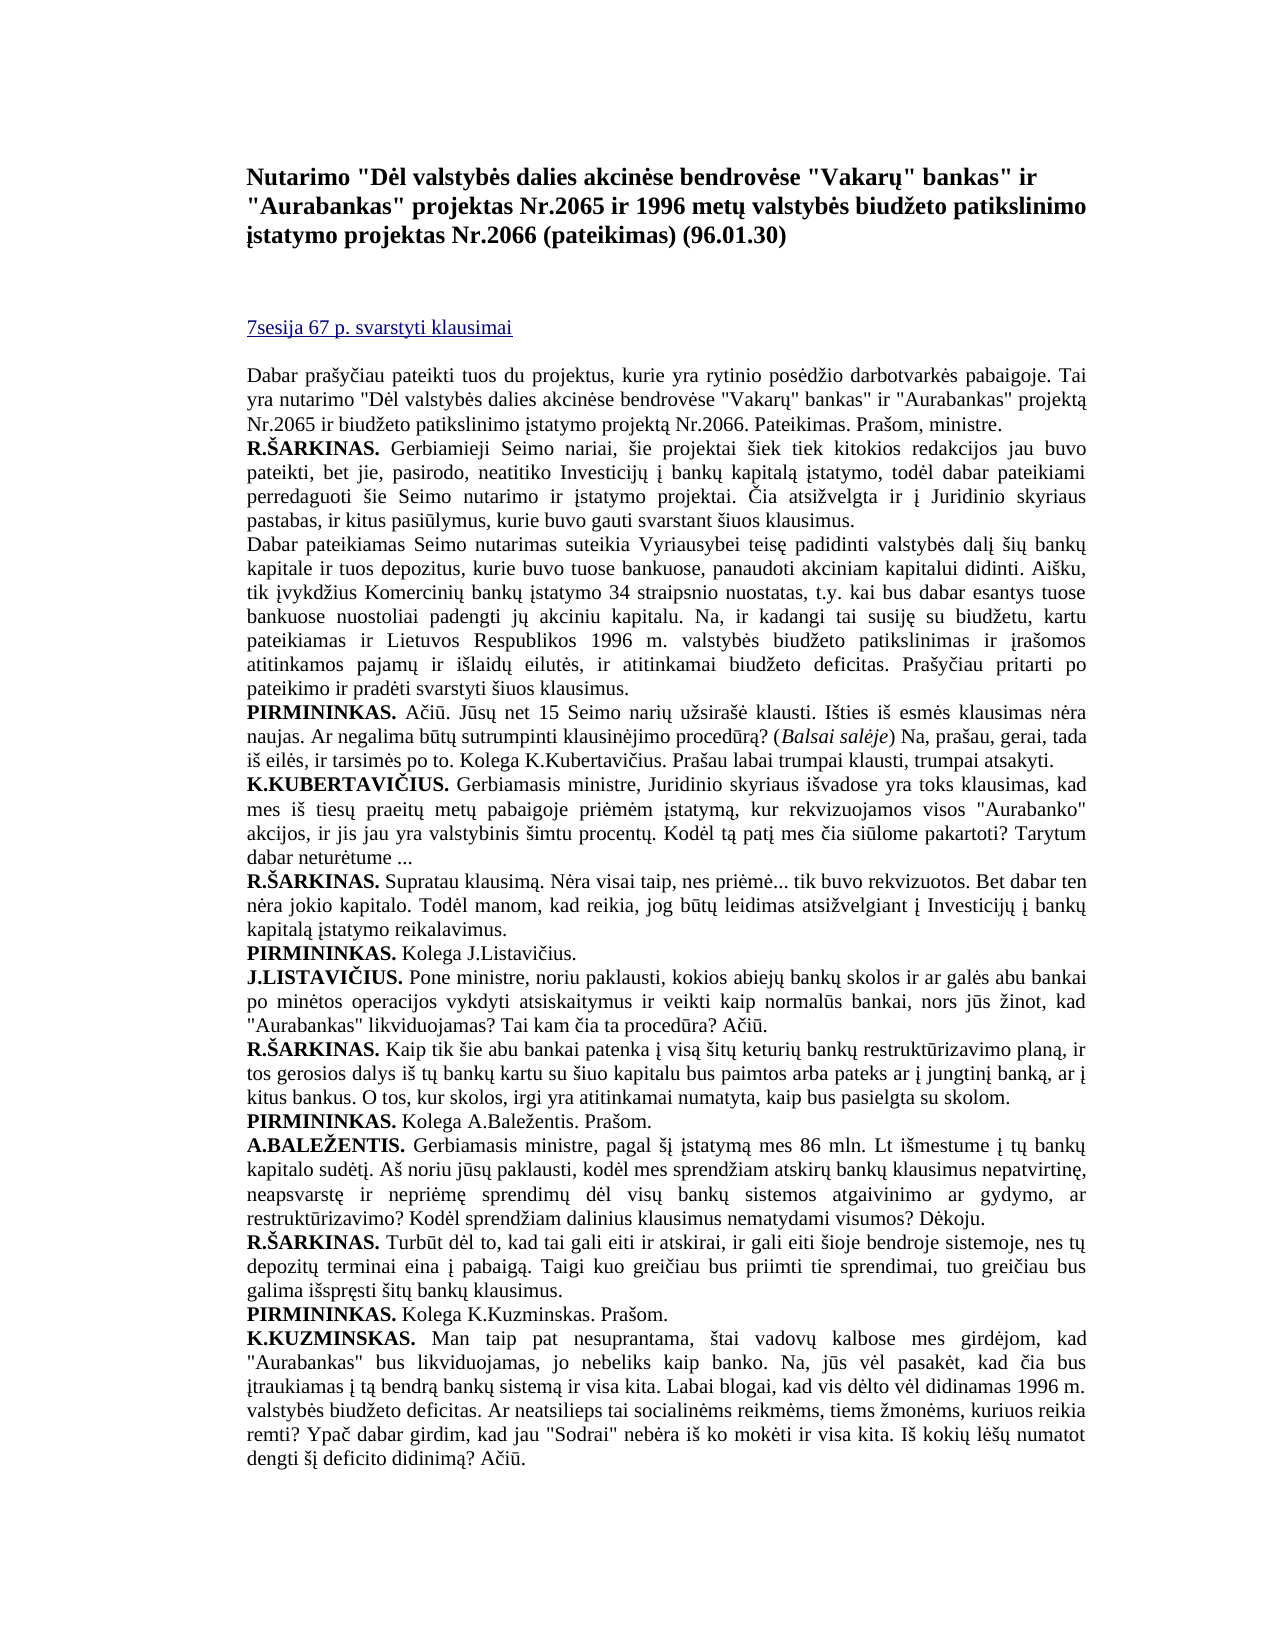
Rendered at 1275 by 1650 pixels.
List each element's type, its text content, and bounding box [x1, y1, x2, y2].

text Dabar pateikiamas Seimo nutarimas suteikia Vyriausybei teisę padidinti valstybės dalį šių bankų kapitale ir tuos depozitus, kurie buvo tuose bankuose, panaudoti akciniam kapitalui didinti. Aišku, tik įvykdžius Komercinių bankų įstatymo 34 straipsnio nuostatas, t.y. kai bus dabar esantys tuose bankuose nuostoliai padengti jų akciniu kapitalu. Na, ir kadangi tai susiję su biudžetu, kartu pateikiamas ir Lietuvos Respublikos 1996 m. valstybės biudžeto patikslinimas ir įrašomos atitinkamos pajamų ir išlaidų eilutės, ir atitinkamai biudžeto deficitas. Prašyčiau pritarti po pateikimo ir pradėti svarstyti šiuos klausimus. [247, 532, 1087, 700]
text 7sesija 67 p. svarstyti klausimai [247, 315, 1087, 339]
text A.BALEŽENTIS. Gerbiamasis ministre, pagal šį įstatymą mes 86 mln. Lt išmestume į tų bankų kapitalo sudėtį. Aš noriu jūsų paklausti, kodėl mes sprendžiam atskirų bankų klausimus nepatvirtinę, neapsvarstę ir nepriėmę sprendimų dėl visų bankų sistemos atgaivinimo ar gydymo, ar restruktūrizavimo? Kodėl sprendžiam dalinius klausimus nematydami visumos? Dėkoju. [247, 1133, 1087, 1229]
text K.KUZMINSKAS. Man taip pat nesuprantama, štai vadovų kalbose mes girdėjom, kad "Aurabankas" bus likviduojamas, jo nebeliks kaip banko. Na, jūs vėl pasakėt, kad čia bus įtraukiamas į tą bendrą bankų sistemą ir visa kita. Labai blogai, kad vis dėlto vėl didinamas 1996 m. valstybės biudžeto deficitas. Ar neatsilieps tai socialinėms reikmėms, tiems žmonėms, kuriuos reikia remti? Ypač dabar girdim, kad jau "Sodrai" nebėra iš ko mokėti ir visa kita. Iš kokių lėšų numatot dengti šį deficito didinimą? Ačiū. [247, 1326, 1087, 1470]
text J.LISTAVIČIUS. Pone ministre, noriu paklausti, kokios abiejų bankų skolos ir ar galės abu bankai po minėtos operacijos vykdyti atsiskaitymus ir veikti kaip normalūs bankai, nors jūs žinot, kad "Aurabankas" likviduojamas? Tai kam čia ta procedūra? Ačiū. [247, 965, 1087, 1037]
text K.KUBERTAVIČIUS. Gerbiamasis ministre, Juridinio skyriaus išvadose yra toks klausimas, kad mes iš tiesų praeitų metų pabaigoje priėmėm įstatymą, kur rekvizuojamos visos "Aurabanko" akcijos, ir jis jau yra valstybinis šimtu procentų. Kodėl tą patį mes čia siūlome pakartoti? Tarytum dabar neturėtume ... [247, 772, 1087, 869]
text R.ŠARKINAS. Gerbiamieji Seimo nariai, šie projektai šiek tiek kitokios redakcijos jau buvo pateikti, bet jie, pasirodo, neatitiko Investicijų į bankų kapitalą įstatymo, todėl dabar pateikiami perredaguoti šie Seimo nutarimo ir įstatymo projektai. Čia atsižvelgta ir į Juridinio skyriaus pastabas, ir kitus pasiūlymus, kurie buvo gauti svarstant šiuos klausimus. [247, 436, 1087, 532]
text PIRMININKAS. Kolega K.Kuzminskas. Prašom. [247, 1302, 1087, 1326]
text PIRMININKAS. Kolega J.Listavičius. [247, 941, 1087, 965]
text R.ŠARKINAS. Supratau klausimą. Nėra visai taip, nes priėmė... tik buvo rekvizuotos. Bet dabar ten nėra jokio kapitalo. Todėl manom, kad reikia, jog būtų leidimas atsižvelgiant į Investicijų į bankų kapitalą įstatymo reikalavimus. [247, 869, 1087, 941]
text Dabar prašyčiau pateikti tuos du projektus, kurie yra rytinio posėdžio darbotvarkės pabaigoje. Tai yra nutarimo "Dėl valstybės dalies akcinėse bendrovėse "Vakarų" bankas" ir "Aurabankas" projektą Nr.2065 ir biudžeto patikslinimo įstatymo projektą Nr.2066. Pateikimas. Prašom, ministre. [247, 363, 1087, 436]
text R.ŠARKINAS. Kaip tik šie abu bankai patenka į visą šitų keturių bankų restruktūrizavimo planą, ir tos gerosios dalys iš tų bankų kartu su šiuo kapitalu bus paimtos arba pateks ar į jungtinį banką, ar į kitus bankus. O tos, kur skolos, irgi yra atitinkamai numatyta, kaip bus pasielgta su skolom. [247, 1037, 1087, 1109]
text Nutarimo "Dėl valstybės dalies akcinėse bendrovėse "Vakarų" bankas" ir "Aurabankas" projektas Nr.2065 ir 1996 metų valstybės biudžeto patikslinimo įstatymo projektas Nr.2066 (pateikimas) (96.01.30) [246, 162, 1087, 249]
text PIRMININKAS. Kolega A.Baležentis. Prašom. [247, 1109, 1087, 1133]
text R.ŠARKINAS. Turbūt dėl to, kad tai gali eiti ir atskirai, ir gali eiti šioje bendroje sistemoje, nes tų depozitų terminai eina į pabaigą. Taigi kuo greičiau bus priimti tie sprendimai, tuo greičiau bus galima išspręsti šitų bankų klausimus. [247, 1229, 1087, 1302]
text PIRMININKAS. Ačiū. Jūsų net 15 Seimo narių užsirašė klausti. Išties iš esmės klausimas nėra naujas. Ar negalima būtų sutrumpinti klausinėjimo procedūrą? (Balsai salėje) Na, prašau, gerai, tada iš eilės, ir tarsimės po to. Kolega K.Kubertavičius. Prašau labai trumpai klausti, trumpai atsakyti. [247, 700, 1087, 772]
